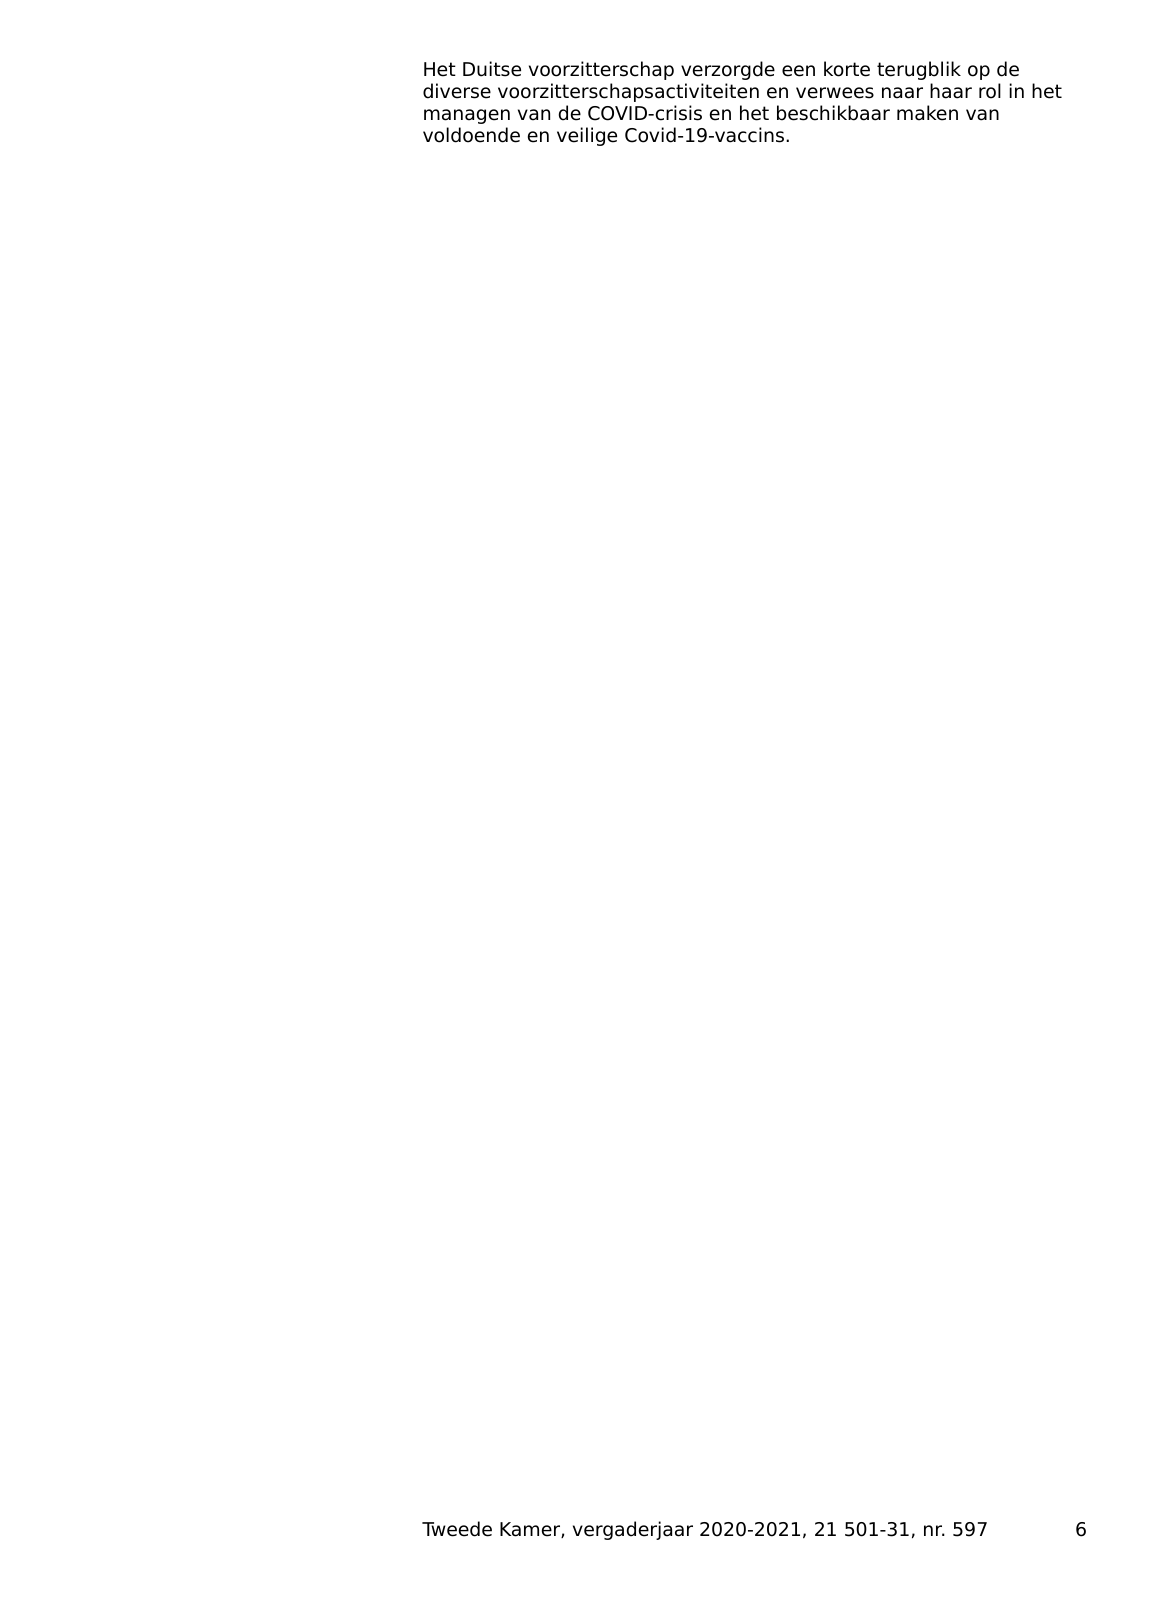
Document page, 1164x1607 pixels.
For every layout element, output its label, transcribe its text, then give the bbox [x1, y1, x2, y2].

text Het Duitse voorzitterschap verzorgde een korte terugblik op de diverse voorzitterschapsactiviteiten en verwees naar haar rol in het managen van de COVID-crisis en het beschikbaar maken van voldoende en veilige Covid-19-vaccins. [422, 59, 1087, 147]
